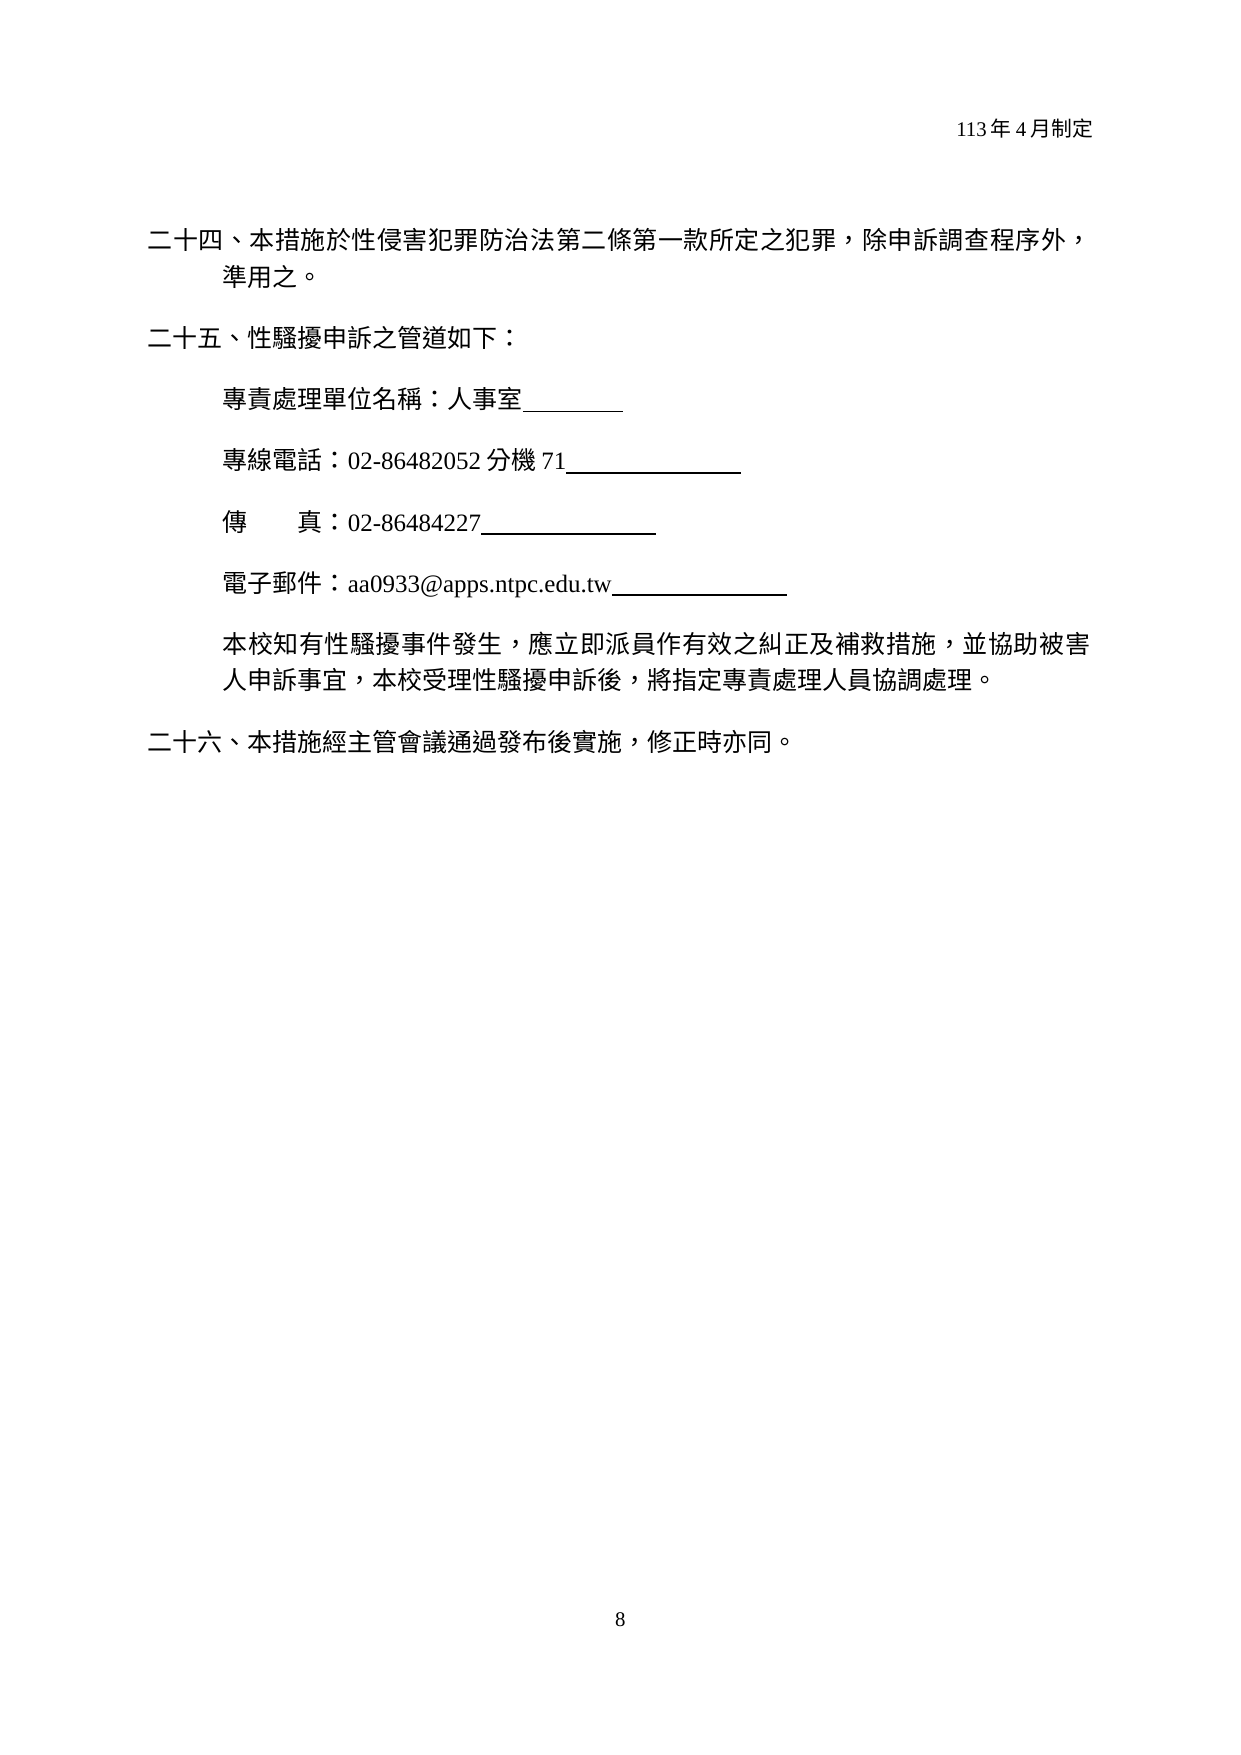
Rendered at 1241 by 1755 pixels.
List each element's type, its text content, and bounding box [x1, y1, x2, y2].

text 傳 真：02-86484227 [223, 502, 1093, 538]
text 二十四、本措施於性侵害犯罪防治法第二條第一款所定之犯罪，除申訴調查程序外，準用之。 [148, 221, 1093, 293]
text 專線電話：02-86482052分機71 [223, 441, 1093, 477]
text 專責處理單位名稱：人事室 [223, 379, 1093, 416]
text 二十五、性騷擾申訴之管道如下： [148, 318, 1093, 354]
text 本校知有性騷擾事件發生，應立即派員作有效之糾正及補救措施，並協助被害人申訴事宜，本校受理性騷擾申訴後，將指定專責處理人員協調處理。 [223, 624, 1093, 697]
text 二十六、本措施經主管會議通過發布後實施，修正時亦同。 [148, 722, 1093, 758]
text 電子郵件：aa0933@apps.ntpc.edu.tw [223, 563, 1093, 599]
